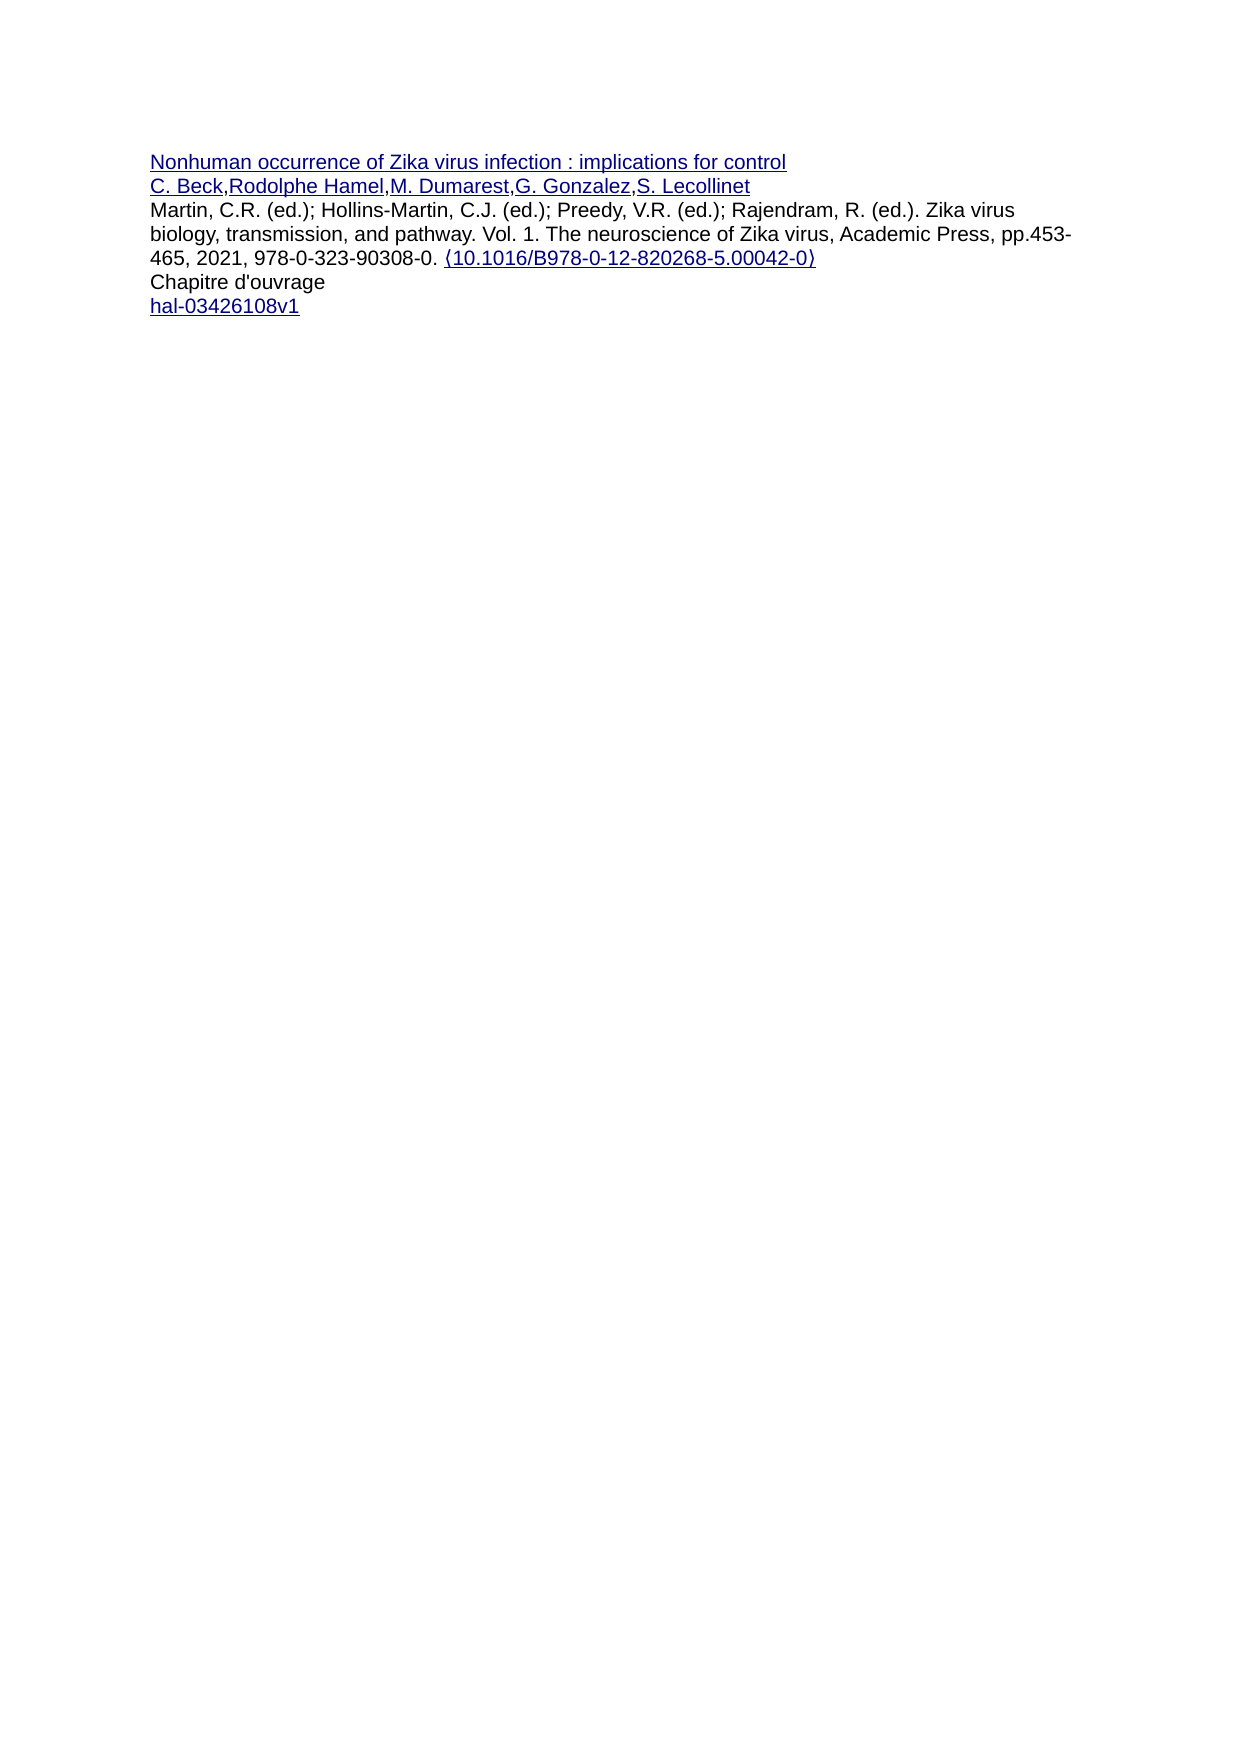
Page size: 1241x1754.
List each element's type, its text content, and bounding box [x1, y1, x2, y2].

table_header Nonhuman occurrence of Zika virus infection : implications for control C. Beck,Rodolphe Hamel,M. Dumarest,G. Gonzalez,S. Lecollinet Martin, C.R. (ed.); Hollins-Martin, C.J. (ed.); Preedy, V.R. (ed.); Rajendram, R. (ed.). Zika virus biology, transmission, and pathway. Vol. 1. The neuroscience of Zika virus, Academic Press, pp.453-465, 2021, 978-0-323-90308-0. ⟨10.1016/B978-0-12-820268-5.00042-0⟩ Chapitre d'ouvrage hal-03426108v1 [150, 150, 1090, 318]
